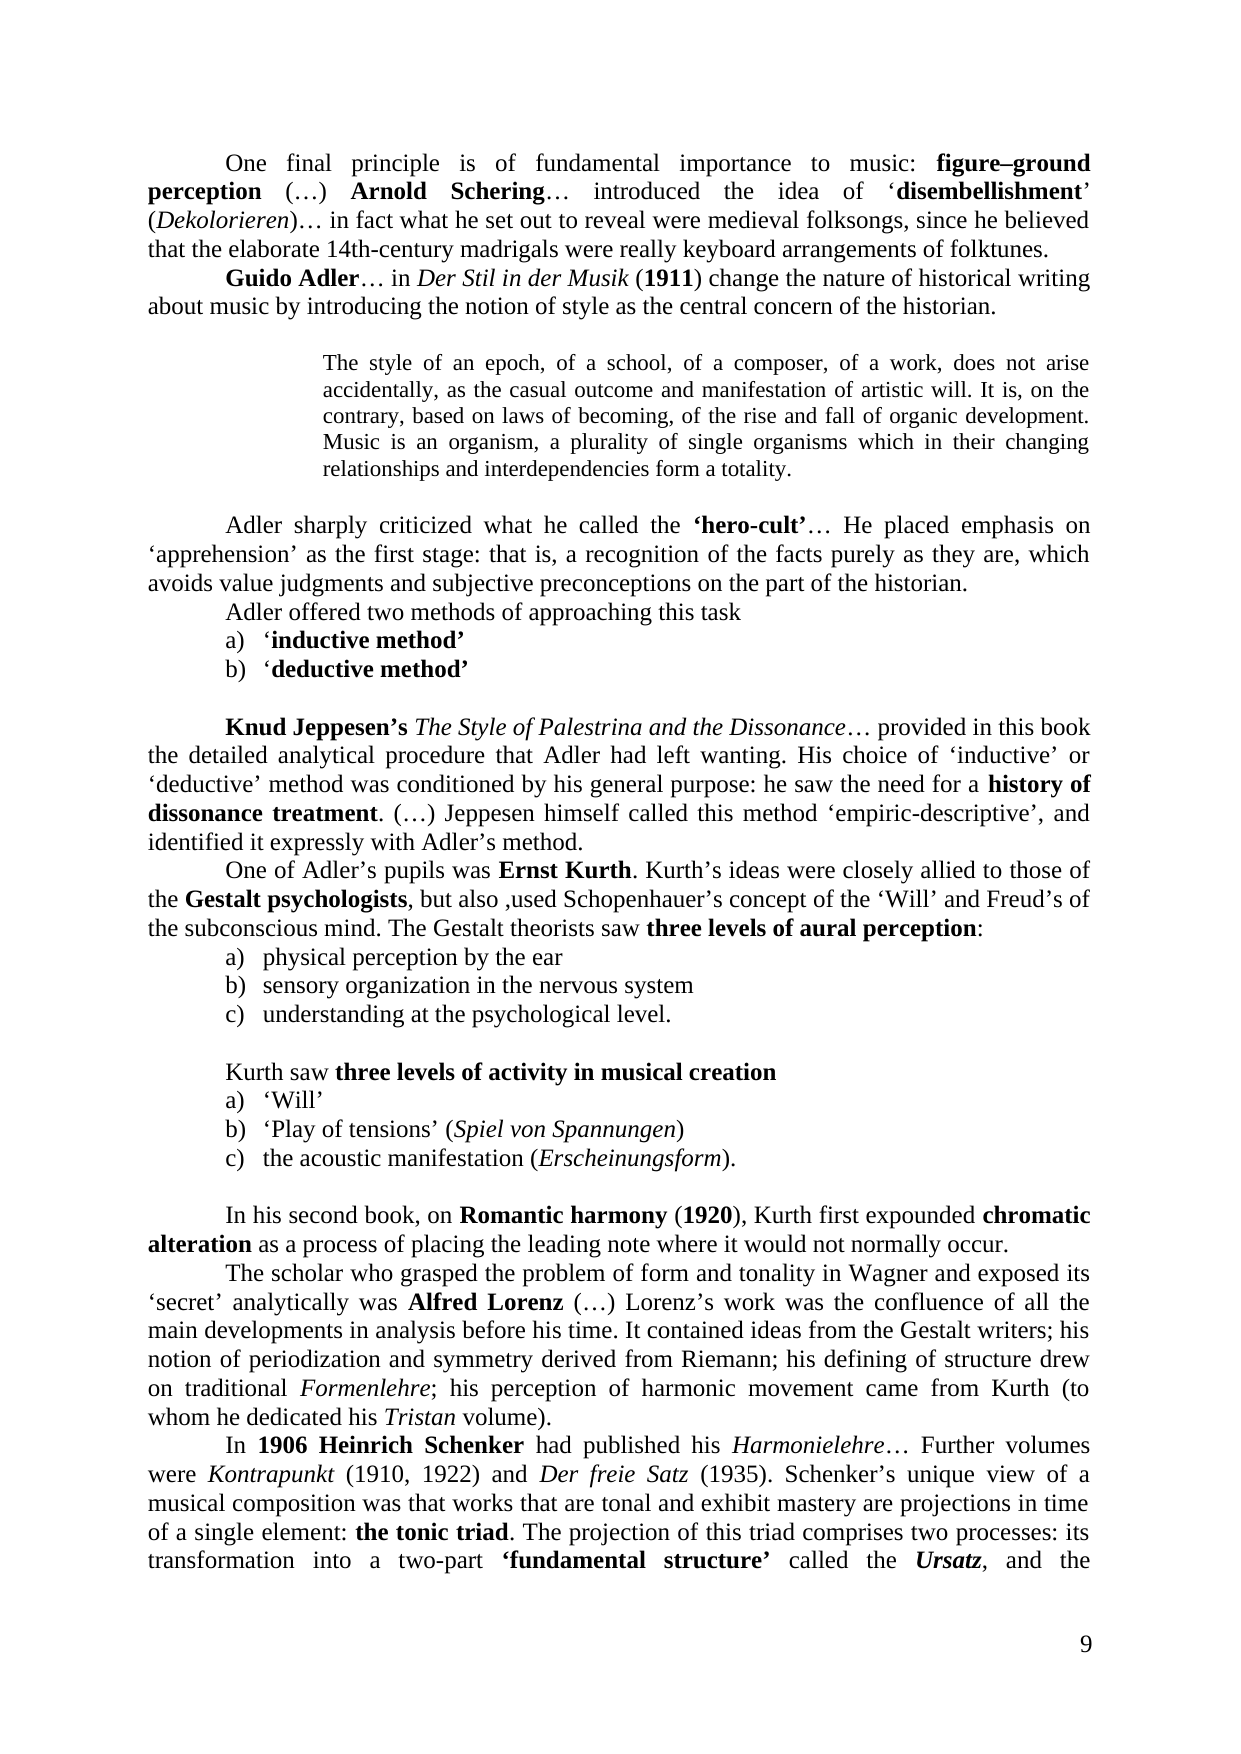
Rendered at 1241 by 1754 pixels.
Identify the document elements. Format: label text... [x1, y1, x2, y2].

text Adler offered two methods of approaching this task [148, 597, 1091, 625]
list understanding at the psychological level. [225, 999, 1091, 1028]
text Adler sharply criticized what he called the ‘hero-cult’… He placed emphasis on ‘apprehension’ as the first stage: that is, a recognition of the facts purely as they are, which avoids value judgments and subjective preconceptions on the part of the historian. [148, 510, 1091, 597]
list ‘Play of tensions’ (Spiel von Spannungen) [225, 1114, 1091, 1143]
text One of Adler’s pupils was Ernst Kurth. Kurth’s ideas were closely allied to those of the Gestalt psychologists, but also ,used Schopenhauer’s concept of the ‘Will’ and Freud’s of the subconscious mind. The Gestalt theorists saw three levels of aural perception: [148, 855, 1091, 942]
text Kurth saw three levels of activity in musical creation [148, 1057, 1091, 1085]
list ‘Will’ [225, 1085, 1091, 1114]
list the acoustic manifestation (Erscheinungsform). [225, 1143, 1091, 1172]
text In his second book, on Romantic harmony (1920), Kurth first expounded chromatic alteration as a process of placing the leading note where it would not normally occur. [148, 1200, 1091, 1258]
text The scholar who grasped the problem of form and tonality in Wagner and exposed its ‘secret’ analytically was Alfred Lorenz (…) Lorenz’s work was the confluence of all the main developments in analysis before his time. It contained ideas from the Gestalt writers; his notion of periodization and symmetry derived from Riemann; his defining of structure drew on traditional Formenlehre; his perception of harmonic movement came from Kurth (to whom he dedicated his Tristan volume). [148, 1258, 1091, 1430]
list ‘inductive method’ [225, 625, 1091, 654]
text Knud Jeppesen’s The Style of Palestrina and the Dissonance… provided in this book the detailed analytical procedure that Adler had left wanting. His choice of ‘inductive’ or ‘deductive’ method was conditioned by his general purpose: he saw the need for a history of dissonance treatment. (…) Jeppesen himself called this method ‘empiric-descriptive’, and identified it expressly with Adler’s method. [148, 712, 1091, 855]
list sensory organization in the nervous system [225, 970, 1091, 999]
text One final principle is of fundamental importance to music: figure–ground perception (…) Arnold Schering… introduced the idea of ‘disembellishment’ (Dekolorieren)… in fact what he set out to reveal were medieval folksongs, since he believed that the elaborate 14th-century madrigals were really keyboard arrangements of folktunes. [148, 148, 1091, 263]
list physical perception by the ear [225, 942, 1091, 970]
text Guido Adler… in Der Stil in der Musik (1911) change the nature of historical writing about music by introducing the notion of style as the central concern of the historian. [148, 263, 1091, 320]
list ‘deductive method’ [225, 654, 1091, 683]
text The style of an epoch, of a school, of a composer, of a work, does not arise accidentally, as the casual outcome and manifestation of artistic will. It is, on the contrary, based on laws of becoming, of the rise and fall of organic development. Music is an organism, a plurality of single organisms which in their changing relationships and interdependencies form a totality. [323, 349, 1091, 481]
text In 1906 Heinrich Schenker had published his Harmonielehre… Further volumes were Kontrapunkt (1910, 1922) and Der freie Satz (1935). Schenker’s unique view of a musical composition was that works that are tonal and exhibit mastery are projections in time of a single element: the tonic triad. The projection of this triad comprises two processes: its transformation into a two-part ‘fundamental structure’ called the Ursatz, and the [148, 1430, 1091, 1574]
